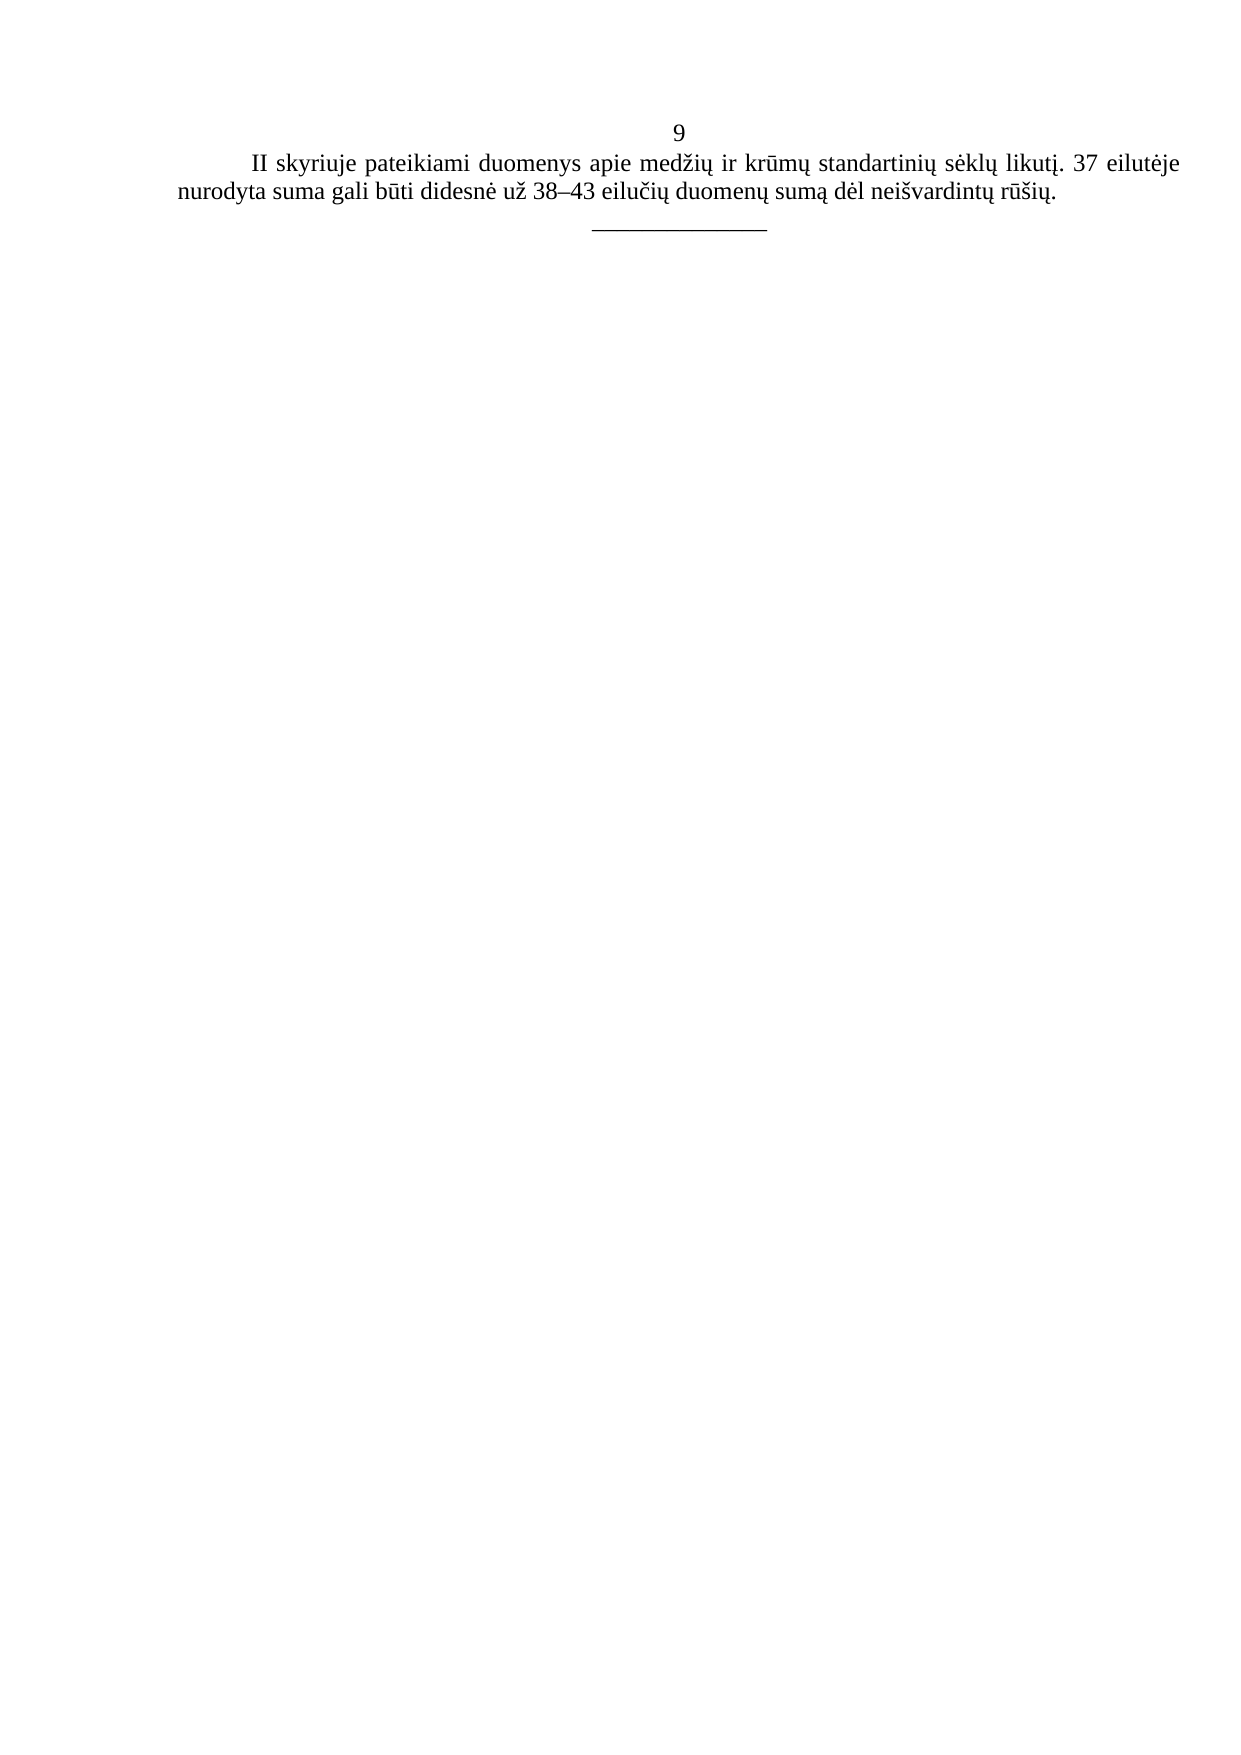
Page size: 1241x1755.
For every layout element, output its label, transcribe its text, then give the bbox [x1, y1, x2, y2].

text II skyriuje pateikiami duomenys apie medžių ir krūmų standartinių sėklų likutį. 37 eilutėje nurodyta suma gali būti didesnė už 38–43 eilučių duomenų sumą dėl neišvardintų rūšių. [177, 148, 1181, 205]
text ______________ [177, 205, 1181, 234]
